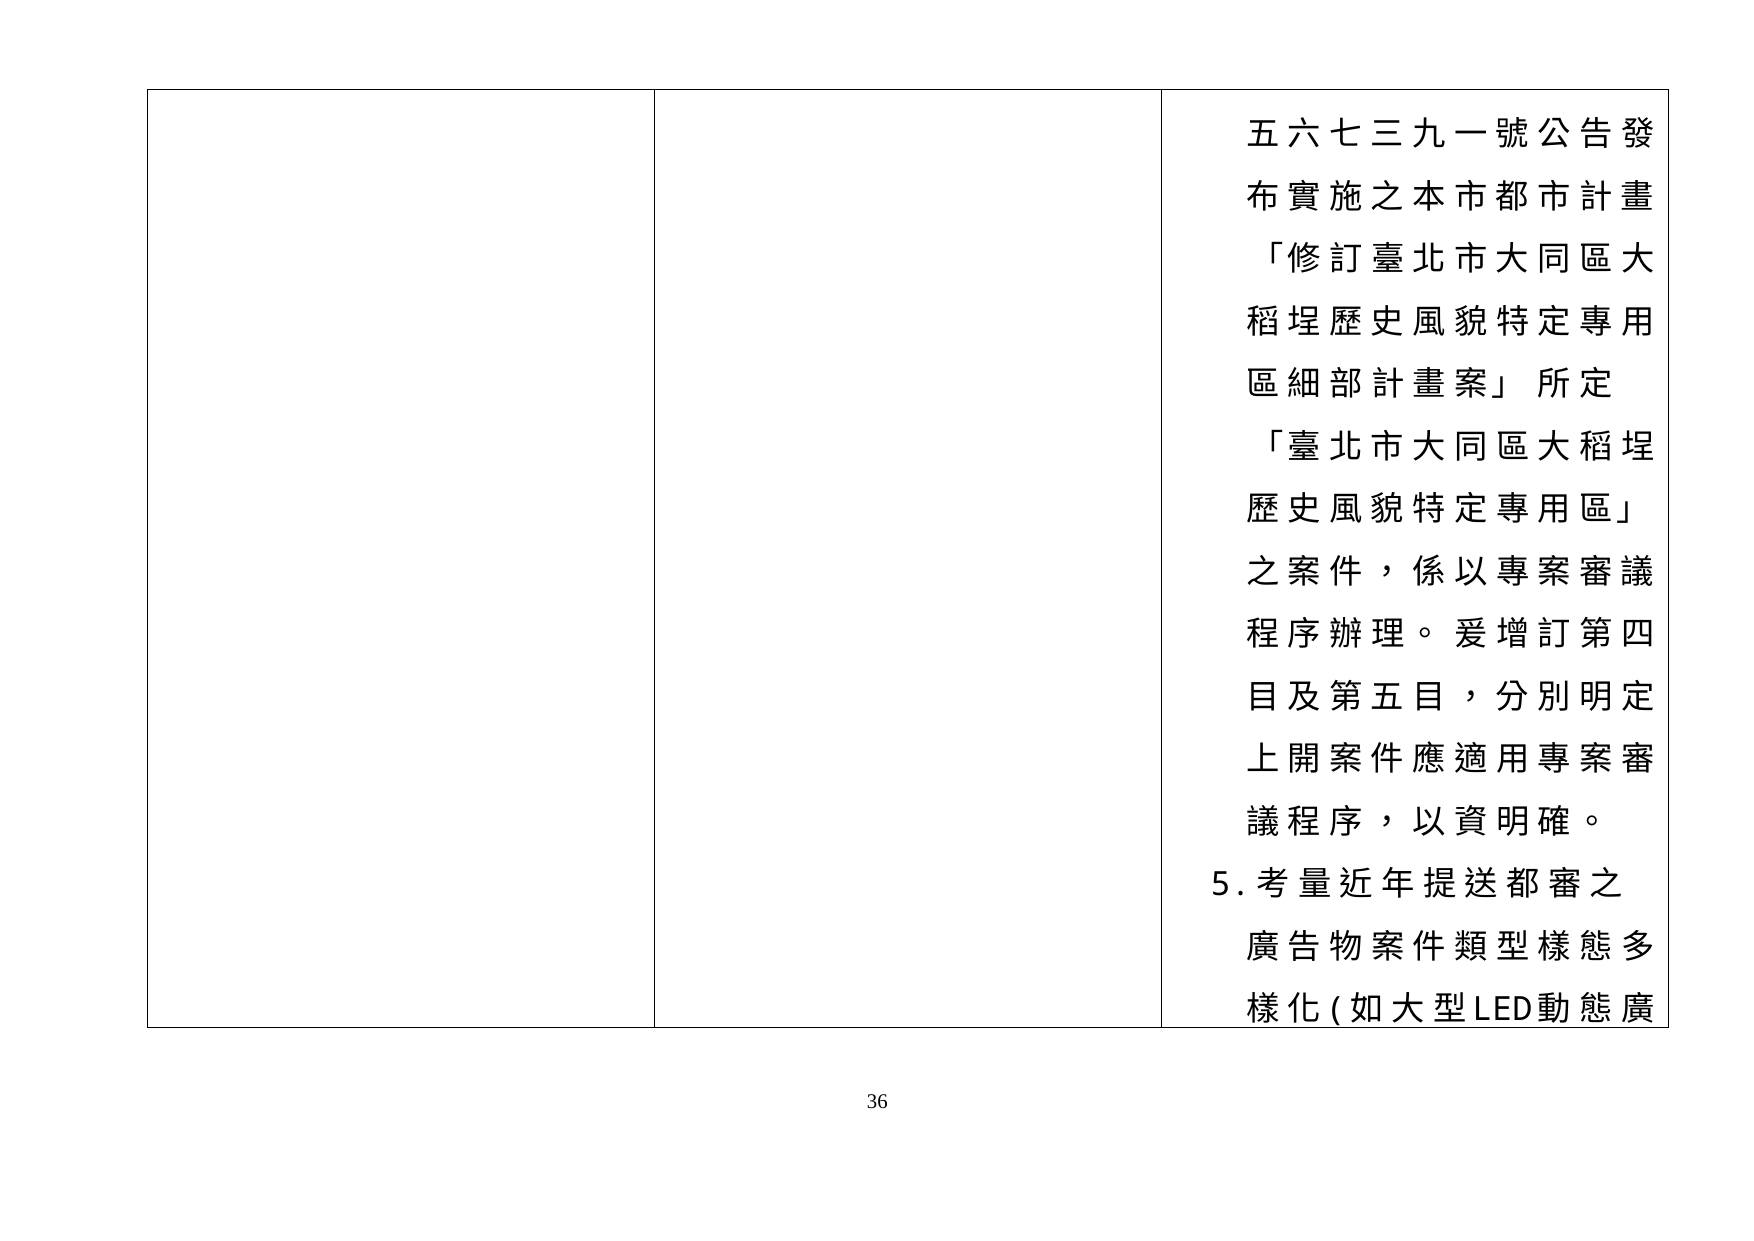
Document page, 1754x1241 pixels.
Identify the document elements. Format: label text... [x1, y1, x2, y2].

table_cell 五六七三九一號公告發布實施之本市都市計畫「修訂臺北市大同區大稻埕歷史風貌特定專用區細部計畫案」所定「臺北市大同區大稻埕歷史風貌特定專用區」之案件，係以專案審議程序辦理。爰增訂第四目及第五目，分別明定上開案件應適用專案審議程序，以資明確。 5.考量近年提送都審之廣告物案件類型樣態多樣化(如大型LED動態廣 [1162, 90, 1668, 1027]
table_cell [148, 90, 654, 1027]
table_cell [655, 90, 1161, 1027]
